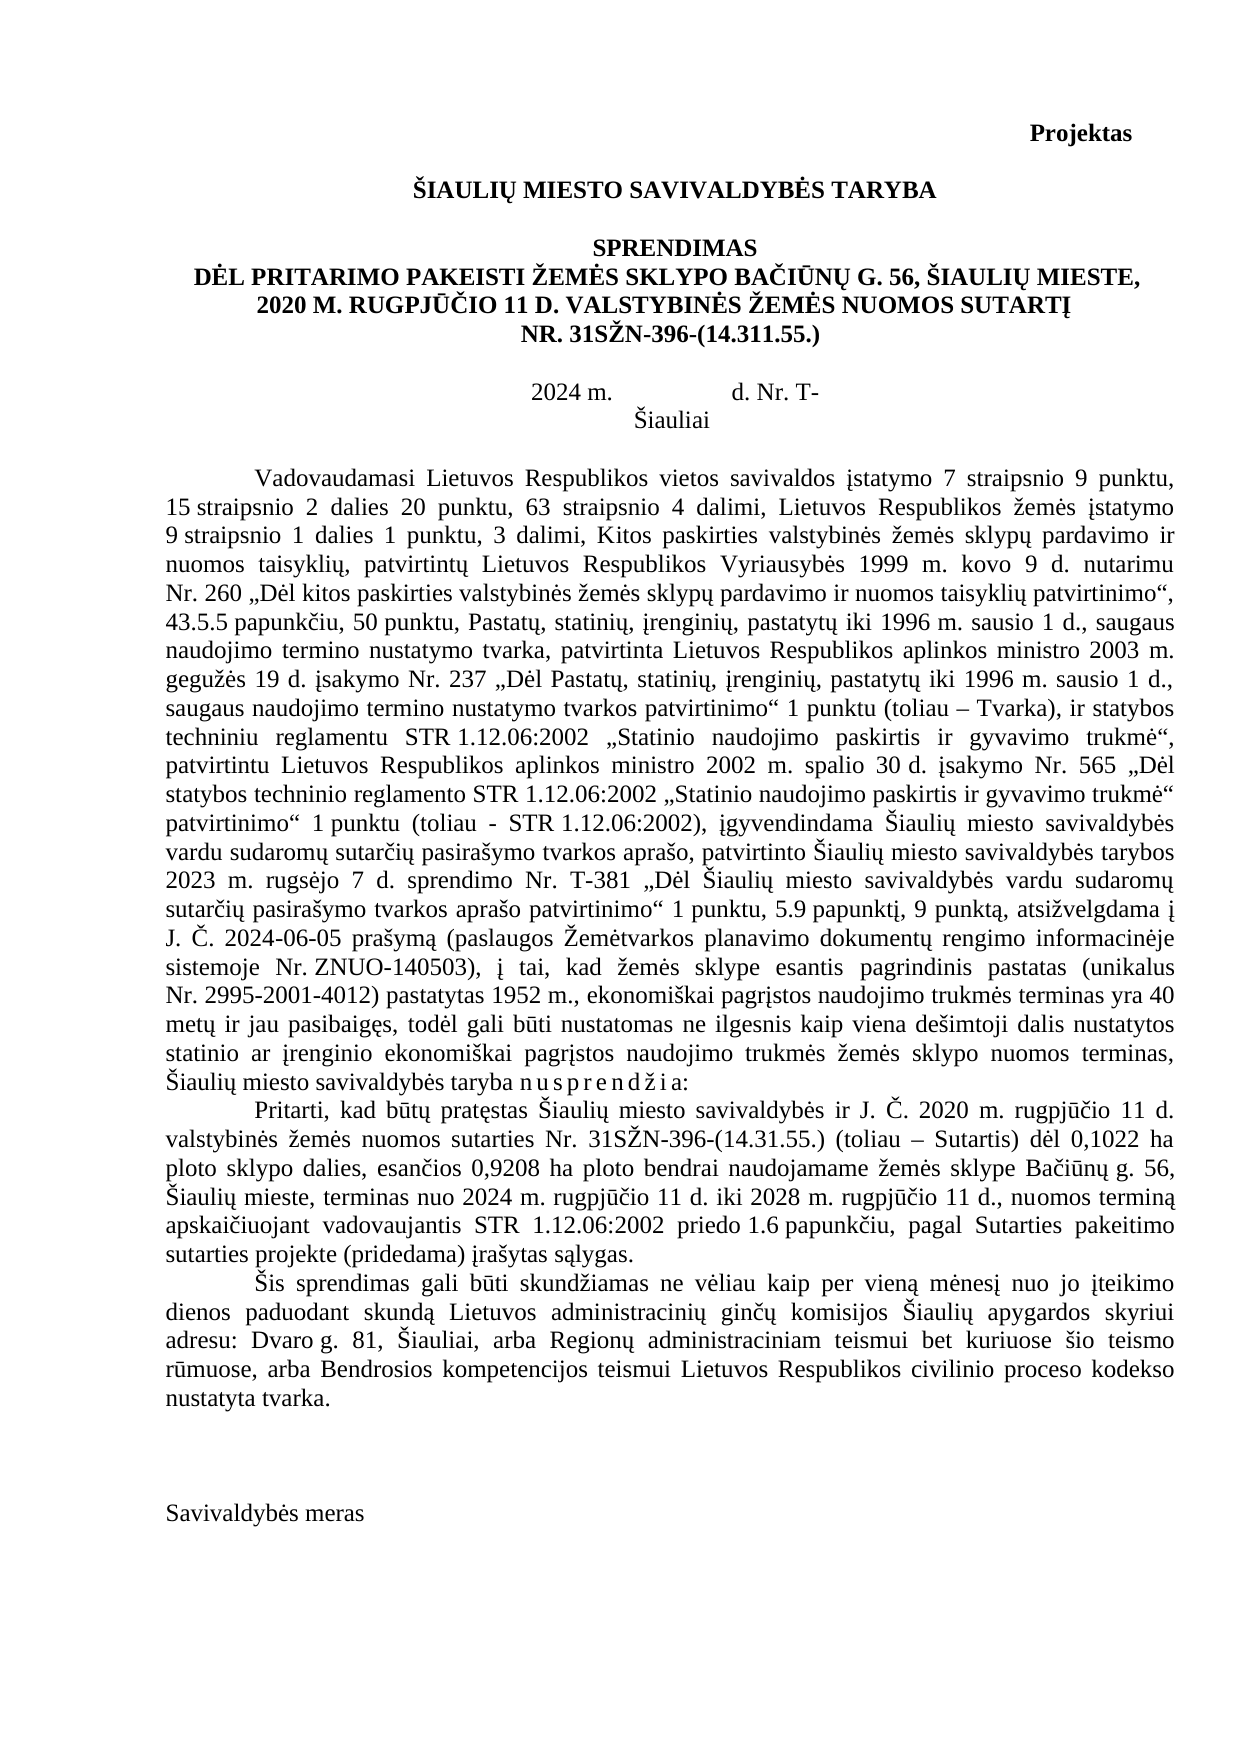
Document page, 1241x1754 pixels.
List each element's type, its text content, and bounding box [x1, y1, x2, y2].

text Šiauliai [165, 406, 1184, 434]
text Pritarti, kad būtų pratęstas Šiaulių miesto savivaldybės ir J. Č. 2020 m. rugpjūčio 11 d. valstybinės žemės nuomos sutarties Nr. 31SŽN-396-(14.31.55.) (toliau – Sutartis) dėl 0,1022 ha ploto sklypo dalies, esančios 0,9208 ha ploto bendrai naudojamame žemės sklype Bačiūnų g. 56, Šiaulių mieste, terminas nuo 2024 m. rugpjūčio 11 d. iki 2028 m. rugpjūčio 11 d., nuomos terminą apskaičiuojant vadovaujantis STR 1.12.06:2002 priedo 1.6 papunkčiu, pagal Sutarties pakeitimo sutarties projekte (pridedama) įrašytas sąlygas. [165, 1096, 1175, 1268]
text Šis sprendimas gali būti skundžiamas ne vėliau kaip per vieną mėnesį nuo jo įteikimo dienos paduodant skundą Lietuvos administracinių ginčų komisijos Šiaulių apygardos skyriui adresu: Dvaro g. 81, Šiauliai, arba Regionų administraciniam teismui bet kuriuose šio teismo rūmuose, arba Bendrosios kompetencijos teismui Lietuvos Respublikos civilinio proceso kodekso nustatyta tvarka. [165, 1268, 1175, 1412]
text ŠIAULIŲ MIESTO SAVIVALDYBĖS TARYBA [165, 176, 1184, 204]
text 2024 m. d. Nr. T- [165, 377, 1184, 406]
text 2020 M. RUGPJŪČIO 11 D. VALSTYBINĖS ŽEMĖS NUOMOS SUTARTĮ [165, 291, 1175, 319]
text Savivaldybės meras [165, 1498, 1184, 1527]
text SPRENDIMAS [165, 233, 1184, 262]
text Projektas [165, 118, 1175, 147]
text DĖL PRITARIMO PAKEISTI ŽEMĖS SKLYPO BAČIŪNŲ G. 56, ŠIAULIŲ MIESTE, [165, 262, 1175, 291]
text Vadovaudamasi Lietuvos Respublikos vietos savivaldos įstatymo 7 straipsnio 9 punktu, 15 straipsnio 2 dalies 20 punktu, 63 straipsnio 4 dalimi, Lietuvos Respublikos žemės įstatymo 9 straipsnio 1 dalies 1 punktu, 3 dalimi, Kitos paskirties valstybinės žemės sklypų pardavimo ir nuomos taisyklių, patvirtintų Lietuvos Respublikos Vyriausybės 1999 m. kovo 9 d. nutarimu Nr. 260 „Dėl kitos paskirties valstybinės žemės sklypų pardavimo ir nuomos taisyklių patvirtinimo“, 43.5.5 papunkčiu, 50 punktu, Pastatų, statinių, įrenginių, pastatytų iki 1996 m. sausio 1 d., saugaus naudojimo termino nustatymo tvarka, patvirtinta Lietuvos Respublikos aplinkos ministro 2003 m. gegužės 19 d. įsakymo Nr. 237 „Dėl Pastatų, statinių, įrenginių, pastatytų iki 1996 m. sausio 1 d., saugaus naudojimo termino nustatymo tvarkos patvirtinimo“ 1 punktu (toliau – Tvarka), ir statybos techniniu reglamentu STR 1.12.06:2002 „Statinio naudojimo paskirtis ir gyvavimo trukmė“, patvirtintu Lietuvos Respublikos aplinkos ministro 2002 m. spalio 30 d. įsakymo Nr. 565 „Dėl statybos techninio reglamento STR 1.12.06:2002 „Statinio naudojimo paskirtis ir gyvavimo trukmė“ patvirtinimo“ 1 punktu (toliau - STR 1.12.06:2002), įgyvendindama Šiaulių miesto savivaldybės vardu sudaromų sutarčių pasirašymo tvarkos aprašo, patvirtinto Šiaulių miesto savivaldybės tarybos 2023 m. rugsėjo 7 d. sprendimo Nr. T-381 „Dėl Šiaulių miesto savivaldybės vardu sudaromų sutarčių pasirašymo tvarkos aprašo patvirtinimo“ 1 punktu, 5.9 papunktį, 9 punktą, atsižvelgdama į J. Č. 2024‑06-05 prašymą (paslaugos Žemėtvarkos planavimo dokumentų rengimo informacinėje sistemoje Nr. ZNUO-140503), į tai, kad žemės sklype esantis pagrindinis pastatas (unikalus Nr. 2995-2001-4012) pastatytas 1952 m., ekonomiškai pagrįstos naudojimo trukmės terminas yra 40 metų ir jau pasibaigęs, todėl gali būti nustatomas ne ilgesnis kaip viena dešimtoji dalis nustatytos statinio ar įrenginio ekonomiškai pagrįstos naudojimo trukmės žemės sklypo nuomos terminas, Šiaulių miesto savivaldybės taryba nusprendžia: [165, 463, 1175, 1096]
text NR. 31SŽN-396-(14.311.55.) [165, 319, 1175, 348]
